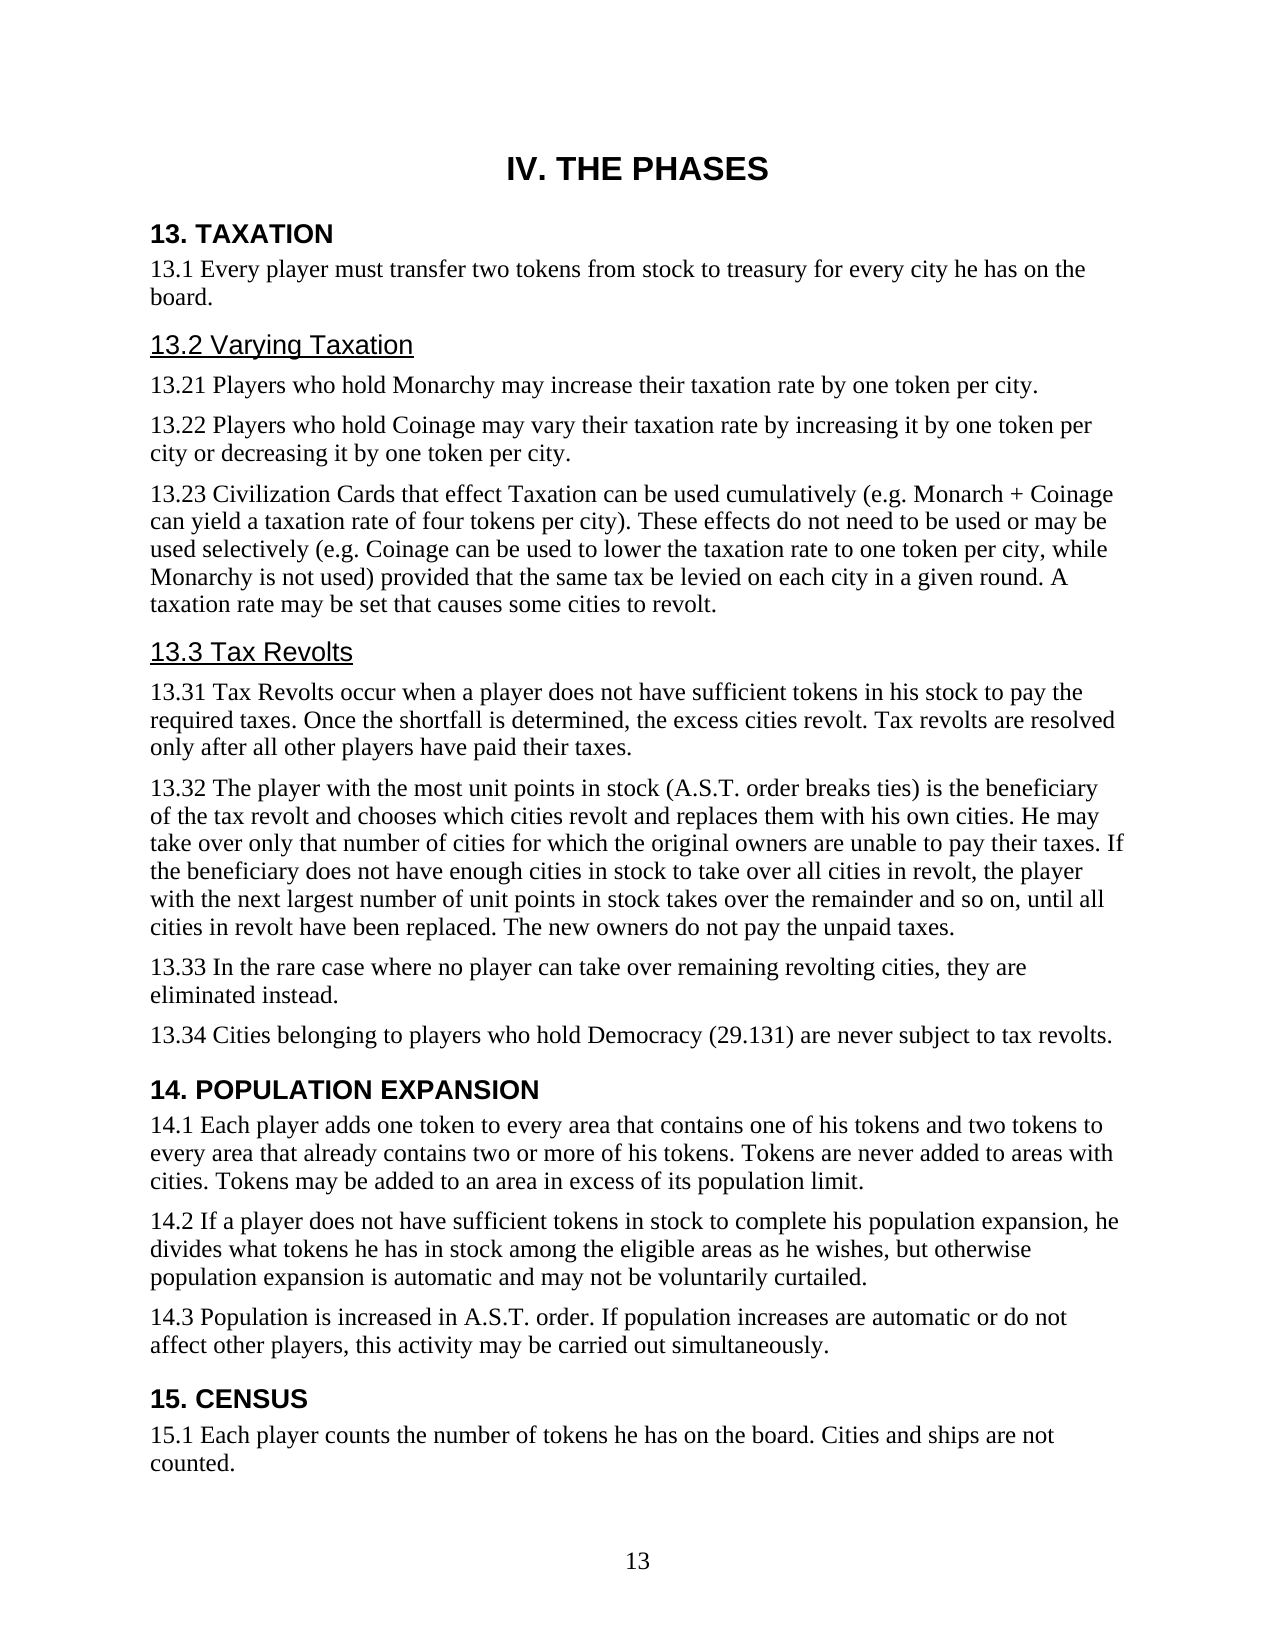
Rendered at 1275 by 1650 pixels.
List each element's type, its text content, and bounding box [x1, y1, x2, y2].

text 13.34 Cities belonging to players who hold Democracy (29.131) are never subject to tax revolts. [150, 1022, 1125, 1049]
text 13.31 Tax Revolts occur when a player does not have sufficient tokens in his stock to pay the required taxes. Once the shortfall is determined, the excess cities revolt. Tax revolts are resolved only after all other players have paid their taxes. [150, 678, 1125, 761]
text 13.1 Every player must transfer two tokens from stock to treasury for every city he has on the board. [150, 255, 1125, 311]
text 14.1 Each player adds one token to every area that contains one of his tokens and two tokens to every area that already contains two or more of his tokens. Tokens are never added to areas with cities. Tokens may be added to an area in excess of its population limit. [150, 1111, 1125, 1194]
text 14.3 Population is increased in A.S.T. order. If population increases are automatic or do not affect other players, this activity may be carried out simultaneously. [150, 1303, 1125, 1359]
subtitle 13.3 Tax Revolts [150, 637, 1125, 667]
text 14.2 If a player does not have sufficient tokens in stock to complete his population expansion, he divides what tokens he has in stock among the eligible areas as he wishes, but otherwise population expansion is automatic and may not be voluntarily curtailed. [150, 1207, 1125, 1291]
text 13.23 Civilization Cards that effect Taxation can be used cumulatively (e.g. Monarch + Coinage can yield a taxation rate of four tokens per city). These effects do not need to be used or may be used selectively (e.g. Coinage can be used to lower the taxation rate to one token per city, while Monarchy is not used) provided that the same tax be levied on each city in a given round. A taxation rate may be set that causes some cities to revolt. [150, 480, 1125, 618]
text 13.22 Players who hold Coinage may vary their taxation rate by increasing it by one token per city or decreasing it by one token per city. [150, 411, 1125, 467]
subtitle 14. Population Expansion [150, 1075, 1125, 1105]
subtitle 13. Taxation [150, 219, 1125, 249]
text 13.32 The player with the most unit points in stock (A.S.T. order breaks ties) is the beneficiary of the tax revolt and chooses which cities revolt and replaces them with his own cities. He may take over only that number of cities for which the original owners are unable to pay their taxes. If the beneficiary does not have enough cities in stock to take over all cities in revolt, the player with the next largest number of unit points in stock takes over the remainder and so on, until all cities in revolt have been replaced. The new owners do not pay the unpaid taxes. [150, 774, 1125, 940]
subtitle 15. Census [150, 1384, 1125, 1414]
subtitle IV. The Phases [150, 150, 1125, 187]
text 13.21 Players who hold Monarchy may increase their taxation rate by one token per city. [150, 371, 1125, 398]
subtitle 13.2 Varying Taxation [150, 330, 1125, 360]
text 15.1 Each player counts the number of tokens he has on the board. Cities and ships are not counted. [150, 1421, 1125, 1476]
text 13.33 In the rare case where no player can take over remaining revolting cities, they are eliminated instead. [150, 953, 1125, 1009]
